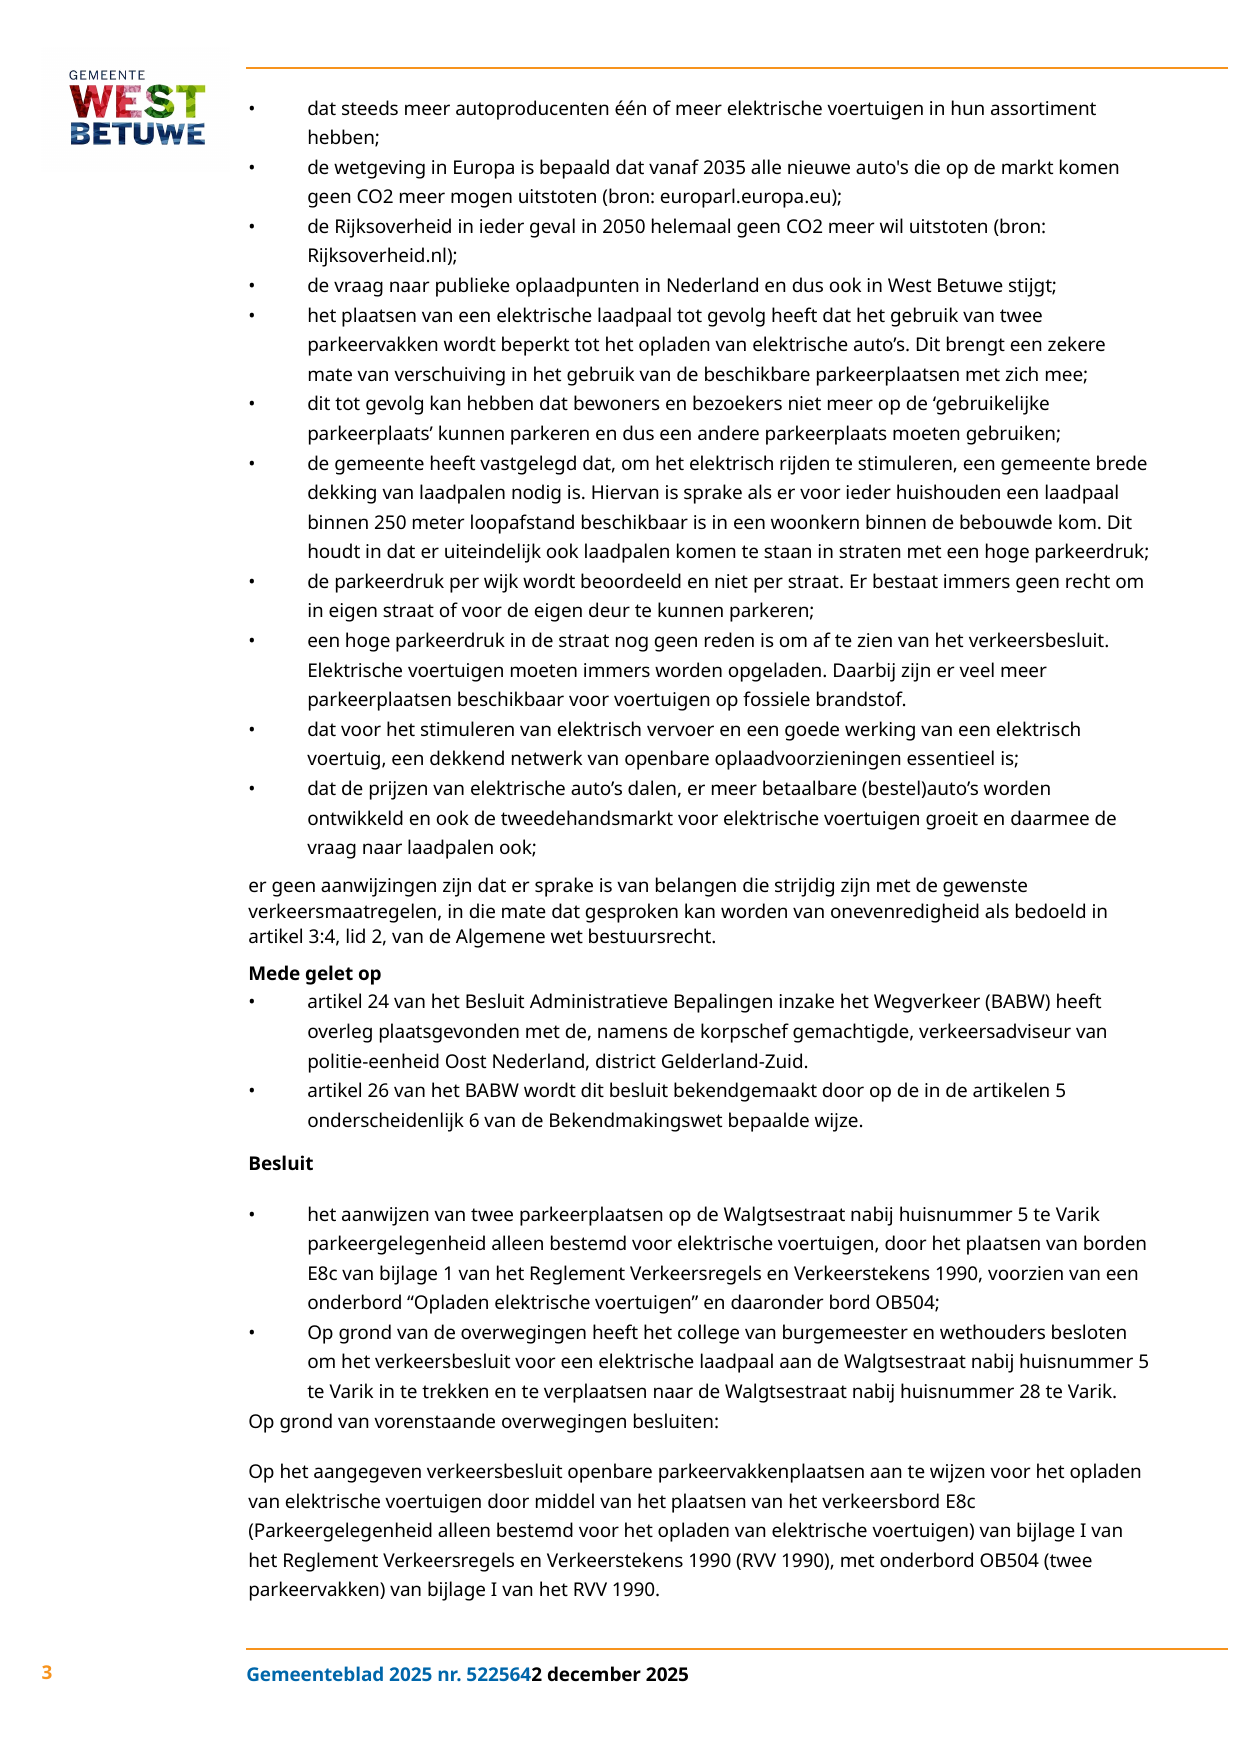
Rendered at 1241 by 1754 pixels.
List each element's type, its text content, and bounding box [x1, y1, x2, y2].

list de wetgeving in Europa is bepaald dat vanaf 2035 alle nieuwe auto's die op de markt komen geen CO2 meer mogen uitstoten (bron: europarl.europa.eu); [248, 154, 1152, 209]
list de Rijksoverheid in ieder geval in 2050 helemaal geen CO2 meer wil uitstoten (bron: Rijksoverheid.nl); [248, 213, 1152, 268]
list een hoge parkeerdruk in de straat nog geen reden is om af te zien van het verkeersbesluit. Elektrische voertuigen moeten immers worden opgeladen. Daarbij zijn er veel meer parkeerplaatsen beschikbaar voor voertuigen op fossiele brandstof. [248, 627, 1152, 712]
list Op grond van de overwegingen heeft het college van burgemeester en wethouders besloten om het verkeersbesluit voor een elektrische laadpaal aan de Walgtsestraat nabij huisnummer 5 te Varik in te trekken en te verplaatsen naar de Walgtsestraat nabij huisnummer 28 te Varik. [248, 1319, 1152, 1404]
text Besluit [248, 1150, 1152, 1176]
text Mede gelet op [248, 960, 1152, 986]
list artikel 24 van het Besluit Administratieve Bepalingen inzake het Wegverkeer (BABW) heeft overleg plaatsgevonden met de, namens de korpschef gemachtigde, verkeersadviseur van politie-eenheid Oost Nederland, district Gelderland-Zuid. [248, 989, 1152, 1074]
list artikel 26 van het BABW wordt dit besluit bekendgemaakt door op de in de artikelen 5 onderscheidenlijk 6 van de Bekendmakingswet bepaalde wijze. [248, 1077, 1152, 1133]
list de gemeente heeft vastgelegd dat, om het elektrisch rijden te stimuleren, een gemeente brede dekking van laadpalen nodig is. Hiervan is sprake als er voor ieder huishouden een laadpaal binnen 250 meter loopafstand beschikbaar is in een woonkern binnen de bebouwde kom. Dit houdt in dat er uiteindelijk ook laadpalen komen te staan in straten met een hoge parkeerdruk; [248, 450, 1152, 564]
list dat steeds meer autoproducenten één of meer elektrische voertuigen in hun assortiment hebben; [248, 95, 1152, 150]
list het aanwijzen van twee parkeerplaatsen op de Walgtsestraat nabij huisnummer 5 te Varik parkeergelegenheid alleen bestemd voor elektrische voertuigen, door het plaatsen van borden E8c van bijlage 1 van het Reglement Verkeersregels en Verkeerstekens 1990, voorzien van een onderbord “Opladen elektrische voertuigen” en daaronder bord OB504; [248, 1201, 1152, 1315]
list dat de prijzen van elektrische auto’s dalen, er meer betaalbare (bestel)auto’s worden ontwikkeld en ook de tweedehandsmarkt voor elektrische voertuigen groeit en daarmee de vraag naar laadpalen ook; [248, 775, 1152, 860]
text er geen aanwijzingen zijn dat er sprake is van belangen die strijdig zijn met de gewenste verkeersmaatregelen, in die mate dat gesproken kan worden van onevenredigheid als bedoeld in artikel 3:4, lid 2, van de Algemene wet bestuursrecht. [248, 872, 1152, 949]
list de parkeerdruk per wijk wordt beoordeeld en niet per straat. Er bestaat immers geen recht om in eigen straat of voor de eigen deur te kunnen parkeren; [248, 568, 1152, 623]
text Op grond van vorenstaande overwegingen besluiten: [248, 1408, 1152, 1433]
list het plaatsen van een elektrische laadpaal tot gevolg heeft dat het gebruik van twee parkeervakken wordt beperkt tot het opladen van elektrische auto’s. Dit brengt een zekere mate van verschuiving in het gebruik van de beschikbare parkeerplaatsen met zich mee; [248, 302, 1152, 387]
list dit tot gevolg kan hebben dat bewoners en bezoekers niet meer op de ‘gebruikelijke parkeerplaats’ kunnen parkeren en dus een andere parkeerplaats moeten gebruiken; [248, 391, 1152, 446]
list dat voor het stimuleren van elektrisch vervoer en een goede werking van een elektrisch voertuig, een dekkend netwerk van openbare oplaadvoorzieningen essentieel is; [248, 716, 1152, 771]
text Op het aangegeven verkeersbesluit openbare parkeervakkenplaatsen aan te wijzen voor het opladen van elektrische voertuigen door middel van het plaatsen van het verkeersbord E8c (Parkeergelegenheid alleen bestemd voor het opladen van elektrische voertuigen) van bijlage I van het Reglement Verkeersregels en Verkeerstekens 1990 (RVV 1990), met onderbord OB504 (twee parkeervakken) van bijlage I van het RVV 1990. [248, 1458, 1152, 1602]
list de vraag naar publieke oplaadpunten in Nederland en dus ook in West Betuwe stijgt; [248, 272, 1152, 298]
picture [41, 47, 231, 172]
